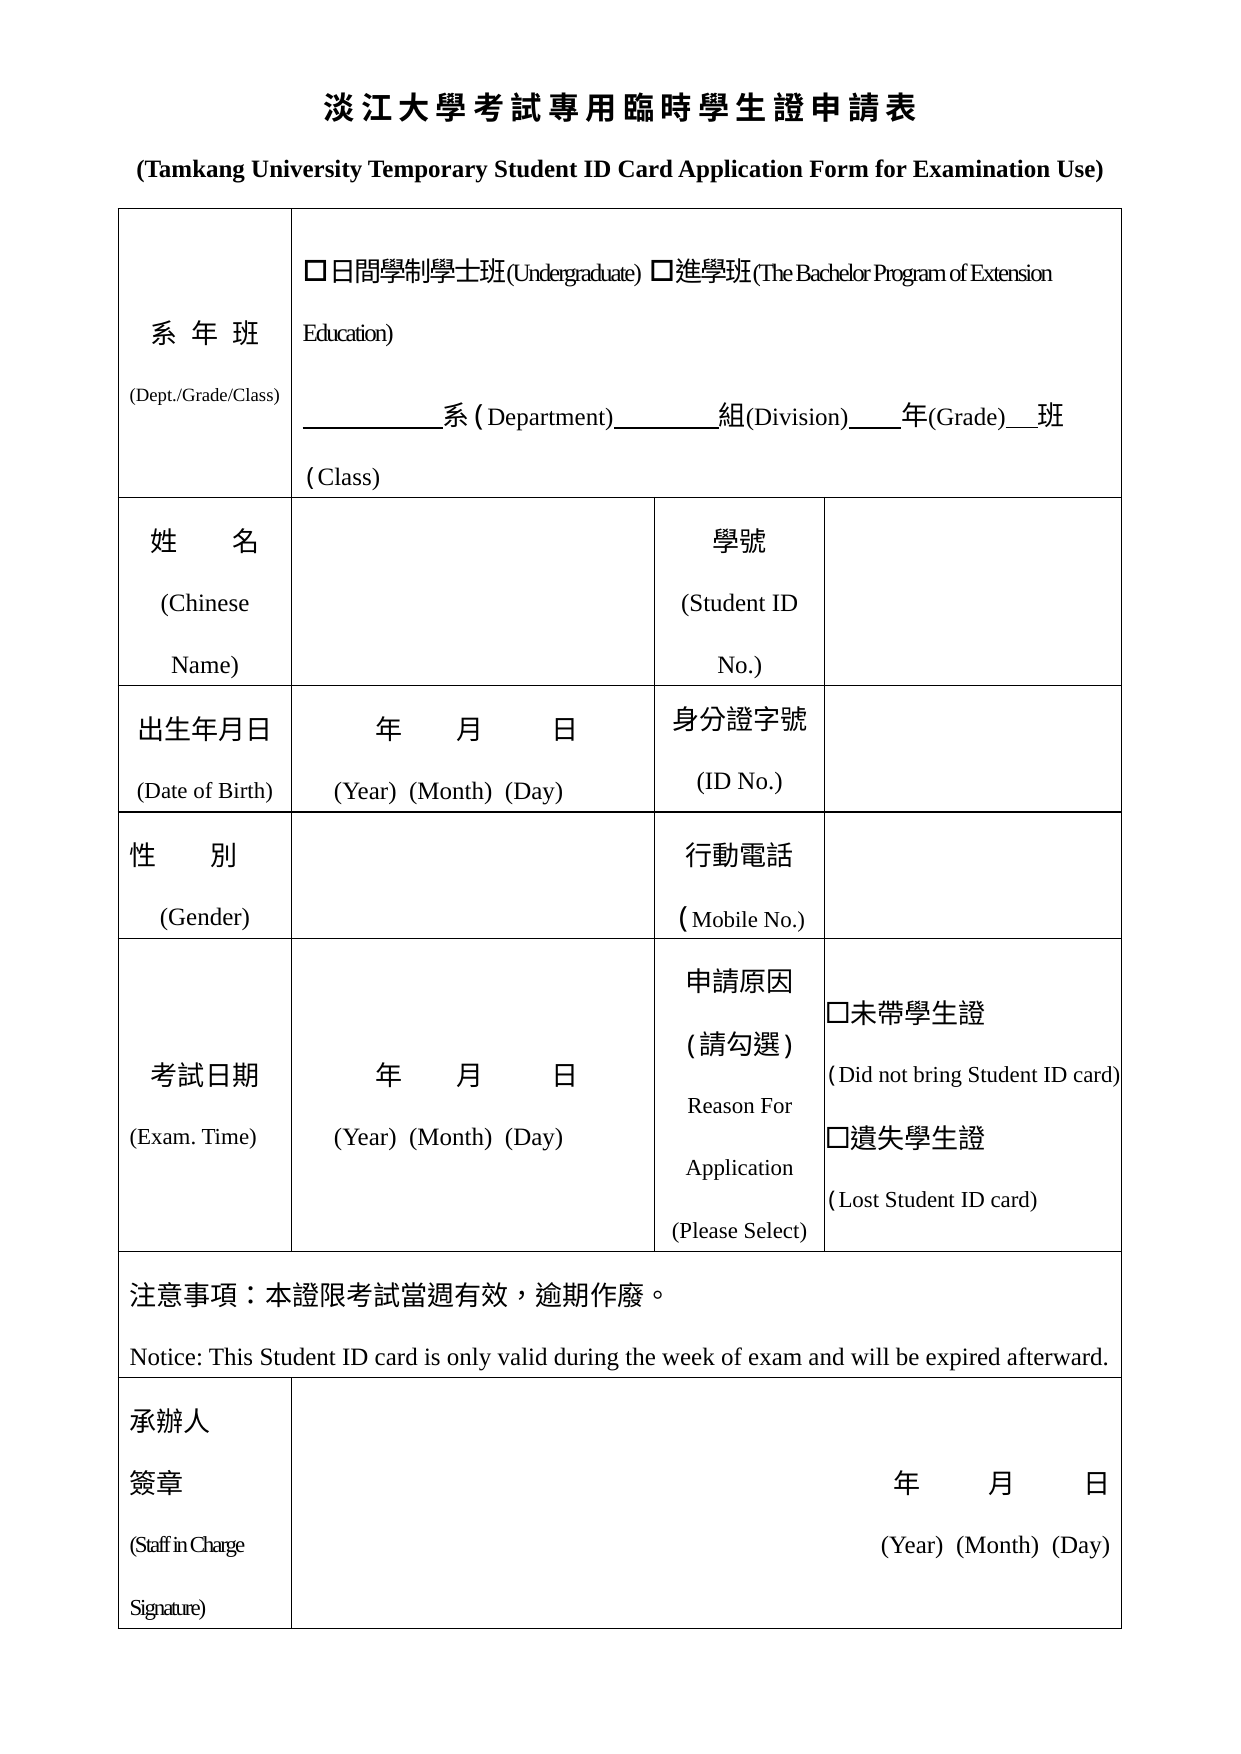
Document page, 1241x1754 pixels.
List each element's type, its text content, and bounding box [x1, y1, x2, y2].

text 淡江大學考試專用臨時學生證申請表 [118, 64, 1122, 127]
table_header 系 年 班 (Dept./Grade/Class) [119, 209, 291, 497]
table_cell 承辦人 簽章 (Staff in Charge Signature) [119, 1378, 291, 1628]
table_cell 性 別 (Gender) [119, 813, 291, 937]
table_cell 年 月 日 (Year) (Month) (Day) [292, 939, 654, 1251]
table_cell 姓 名 (Chinese Name) [119, 498, 291, 685]
table_cell 考試日期 (Exam. Time) [119, 939, 291, 1251]
table_cell [292, 498, 654, 685]
table_cell [292, 813, 654, 937]
text (Tamkang University Temporary Student ID Card Application Form for Examination Use) [118, 127, 1122, 189]
table_cell [825, 498, 1121, 685]
table_cell 年 月 日 (Year) (Month) (Day) [292, 1378, 1121, 1628]
table_header 日間學制學士班(Undergraduate) 進學班(The Bachelor Program of Extension Education) 系(Department) 組(Division) 年(Grade) 班(Class) [292, 209, 1121, 497]
table_cell 身分證字號 (ID No.) [655, 686, 824, 811]
table_cell 未帶學生證 (Did not bring Student ID card) 遺失學生證 (Lost Student ID card) [825, 939, 1121, 1251]
table_cell [825, 686, 1121, 811]
table_cell 申請原因 (請勾選) Reason For Application (Please Select) [655, 939, 824, 1251]
table_cell 行動電話(Mobile No.) [655, 813, 824, 937]
table_cell 注意事項：本證限考試當週有效，逾期作廢。 Notice: This Student ID card is only valid during the week of exam and will be expired afterward. [119, 1252, 1121, 1377]
table_cell 年 月 日 (Year) (Month) (Day) [292, 686, 654, 811]
table_cell [825, 813, 1121, 937]
table_cell 學號 (Student ID No.) [655, 498, 824, 685]
table_cell 出生年月日 (Date of Birth) [119, 686, 291, 811]
